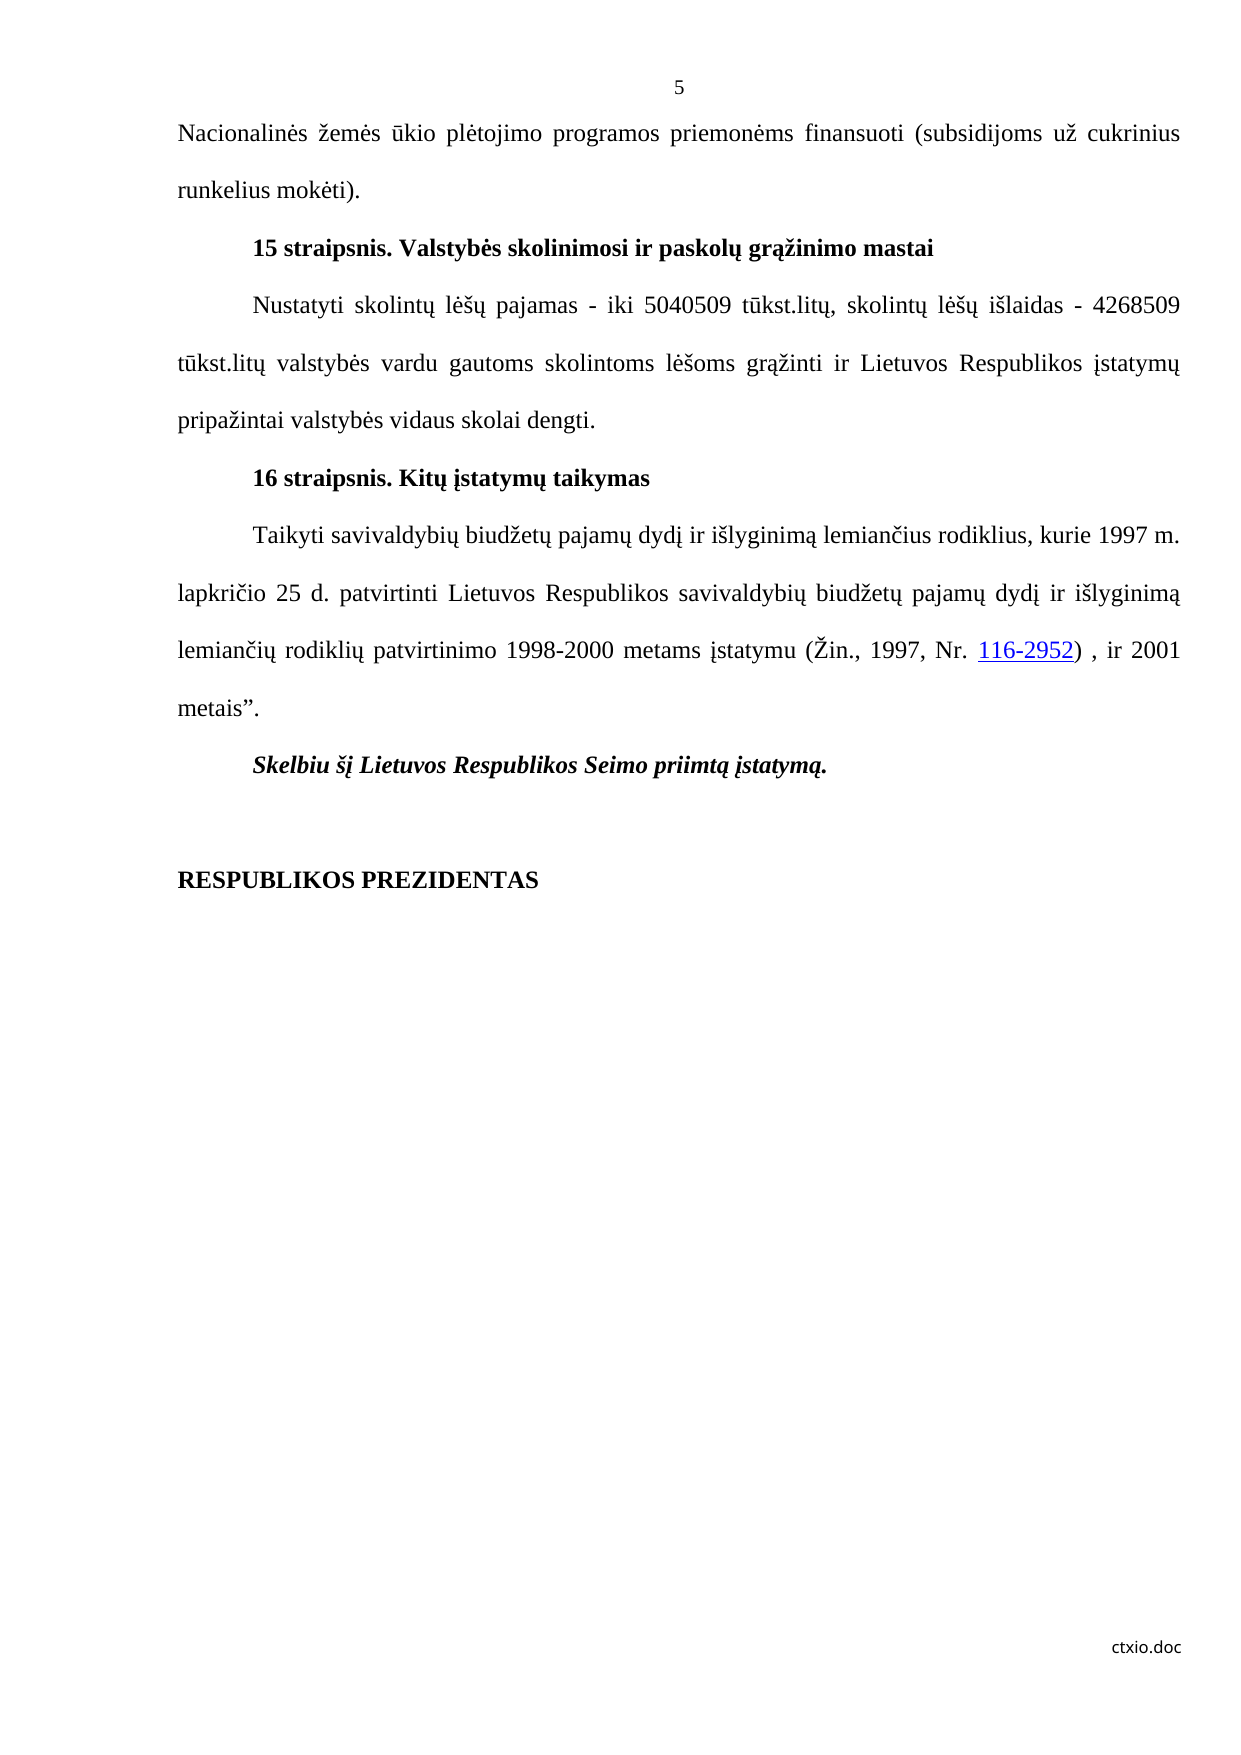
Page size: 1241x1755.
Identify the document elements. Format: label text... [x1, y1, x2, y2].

text Taikyti savivaldybių biudžetų pajamų dydį ir išlyginimą lemiančius rodiklius, kurie 1997 m. lapkričio 25 d. patvirtinti Lietuvos Respublikos savivaldybių biudžetų pajamų dydį ir išlyginimą lemiančių rodiklių patvirtinimo 1998-2000 metams įstatymu (Žin., 1997, Nr. 116-2952) , ir 2001 metais”. [177, 521, 1181, 722]
text Nustatyti skolintų lėšų pajamas - iki 5040509 tūkst.litų, skolintų lėšų išlaidas - 4268509 tūkst.litų valstybės vardu gautoms skolintoms lėšoms grąžinti ir Lietuvos Respublikos įstatymų pripažintai valstybės vidaus skolai dengti. [177, 291, 1181, 434]
text Nacionalinės žemės ūkio plėtojimo programos priemonėms finansuoti (subsidijoms už cukrinius runkelius mokėti). [177, 118, 1181, 204]
text 15 straipsnis. Valstybės skolinimosi ir paskolų grąžinimo mastai [177, 233, 1181, 262]
text Skelbiu šį Lietuvos Respublikos Seimo priimtą įstatymą. [177, 751, 1181, 779]
text RESPUBLIKOS PREZIDENTAS [177, 866, 1181, 894]
text 16 straipsnis. Kitų įstatymų taikymas [177, 463, 1181, 492]
